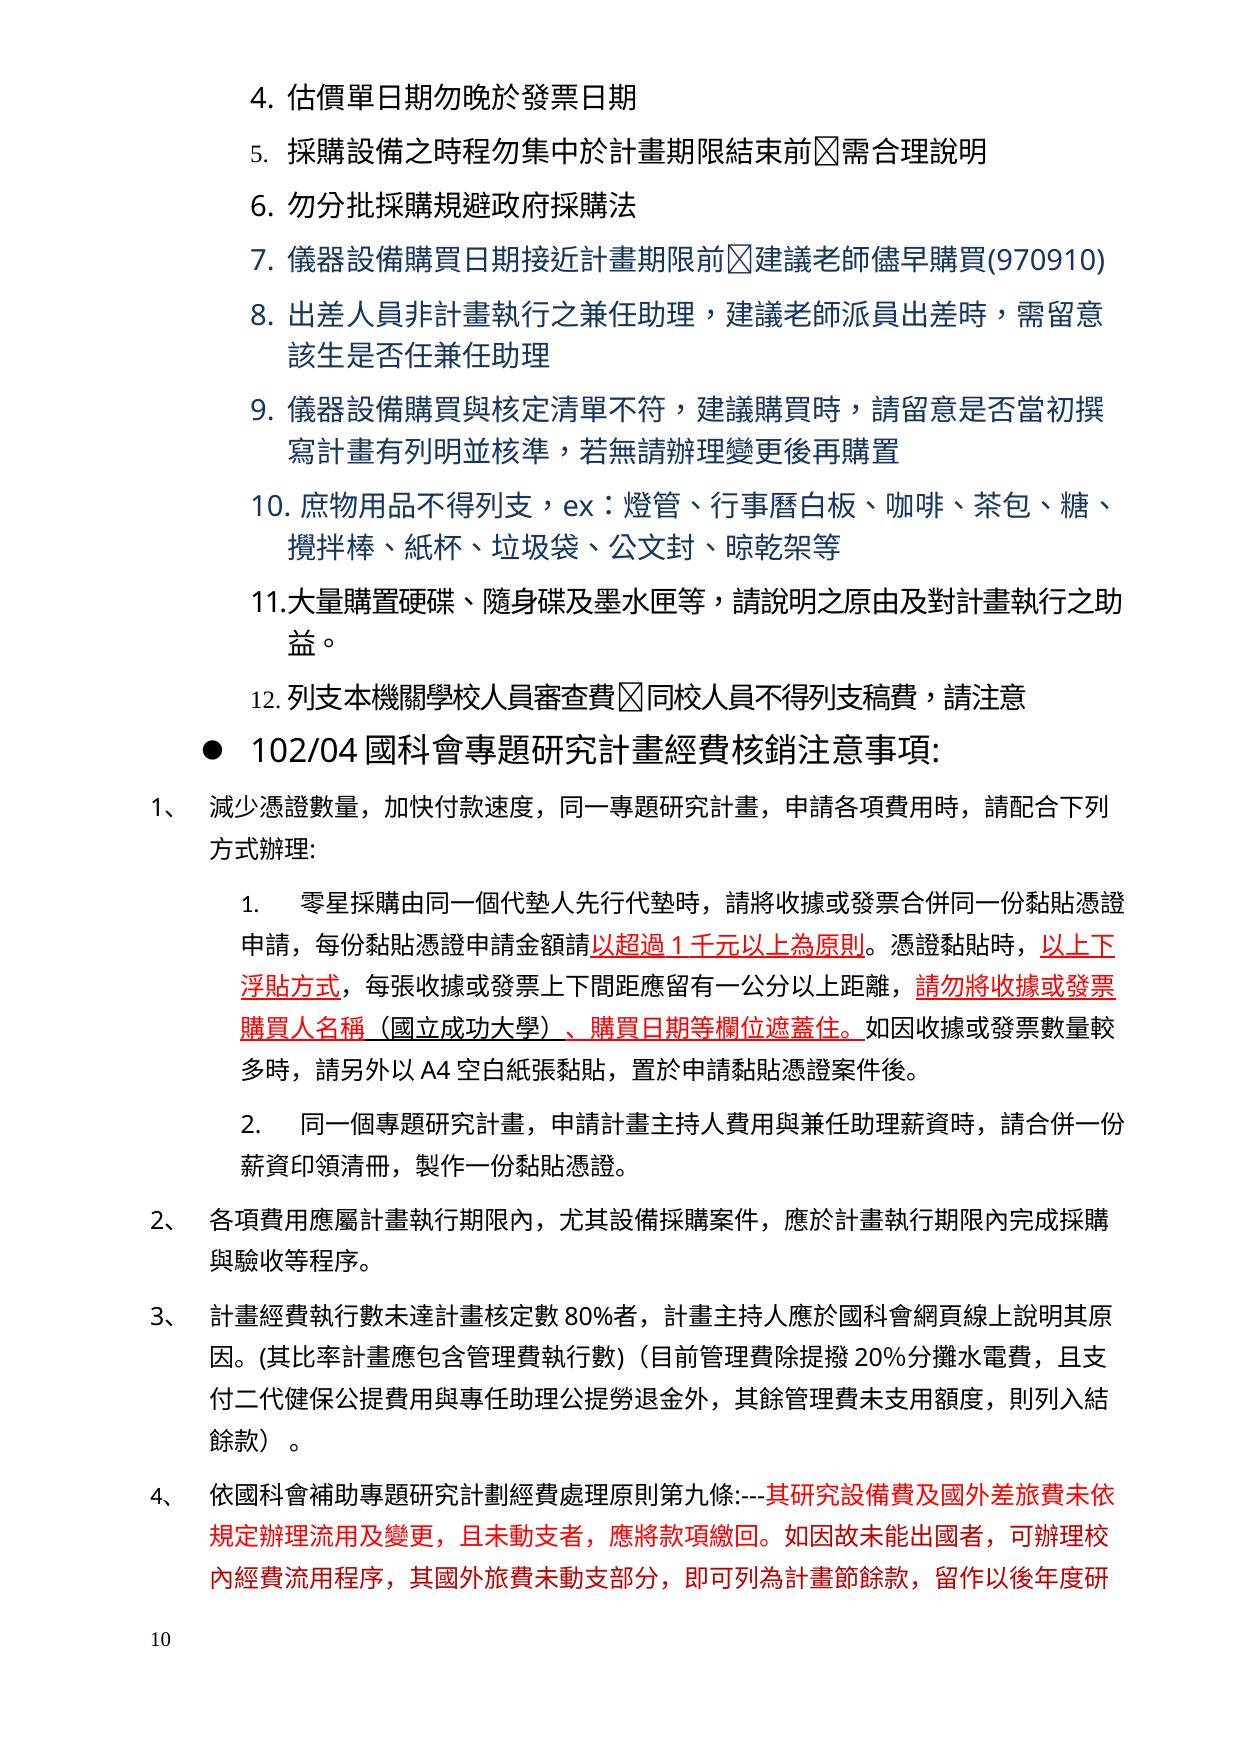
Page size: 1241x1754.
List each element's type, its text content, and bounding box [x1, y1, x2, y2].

list 儀器設備購買日期接近計畫期限前建議老師儘早購買(970910) [250, 237, 1125, 279]
list 出差人員非計畫執行之兼任助理，建議老師派員出差時，需留意該生是否任兼任助理 [250, 292, 1125, 375]
list 勿分批採購規避政府採購法 [250, 183, 1125, 225]
list 估價單日期勿晚於發票日期 [250, 75, 1125, 117]
list 庶物用品不得列支，ex：燈管、行事曆白板、咖啡、茶包、糖、攪拌棒、紙杯、垃圾袋、公文封、晾乾架等 [250, 483, 1125, 567]
list 計畫經費執行數未達計畫核定數80%者，計畫主持人應於國科會網頁線上說明其原因。(其比率計畫應包含管理費執行數)（目前管理費除提撥20％分攤水電費，且支付二代健保公提費用與專任助理公提勞退金外，其餘管理費未支用額度，則列入結餘款） 。 [150, 1292, 1125, 1458]
list 零星採購由同一個代墊人先行代墊時，請將收據或發票合併同一份黏貼憑證申請，每份黏貼憑證申請金額請以超過1千元以上為原則。憑證黏貼時，以上下浮貼方式，每張收據或發票上下間距應留有一公分以上距離，請勿將收據或發票購買人名稱（國立成功大學）、購買日期等欄位遮蓋住。如因收據或發票數量較多時，請另外以A4空白紙張黏貼，置於申請黏貼憑證案件後。 [240, 879, 1125, 1087]
list 依國科會補助專題研究計劃經費處理原則第九條:---其研究設備費及國外差旅費未依規定辦理流用及變更，且未動支者，應將款項繳回。如因故未能出國者，可辦理校內經費流用程序，其國外旅費未動支部分，即可列為計畫節餘款，留作以後年度研 [150, 1471, 1125, 1596]
list 減少憑證數量，加快付款速度，同一專題研究計畫，申請各項費用時，請配合下列方式辦理: [150, 783, 1125, 867]
list 同一個專題研究計畫，申請計畫主持人費用與兼任助理薪資時，請合併一份薪資印領清冊，製作一份黏貼憑證。 [240, 1100, 1125, 1183]
list 採購設備之時程勿集中於計畫期限結束前需合理說明 [250, 129, 1125, 171]
list 102/04國科會專題研究計畫經費核銷注意事項: [200, 729, 1125, 771]
list 儀器設備購買與核定清單不符，建議購買時，請留意是否當初撰寫計畫有列明並核準，若無請辦理變更後再購置 [250, 387, 1125, 471]
list 各項費用應屬計畫執行期限內，尤其設備採購案件，應於計畫執行期限內完成採購與驗收等程序。 [150, 1196, 1125, 1279]
list 列支本機關學校人員審查費同校人員不得列支稿費，請注意 [250, 675, 1125, 717]
list 大量購置硬碟、隨身碟及墨水匣等，請說明之原由及對計畫執行之助益。 [250, 579, 1125, 662]
